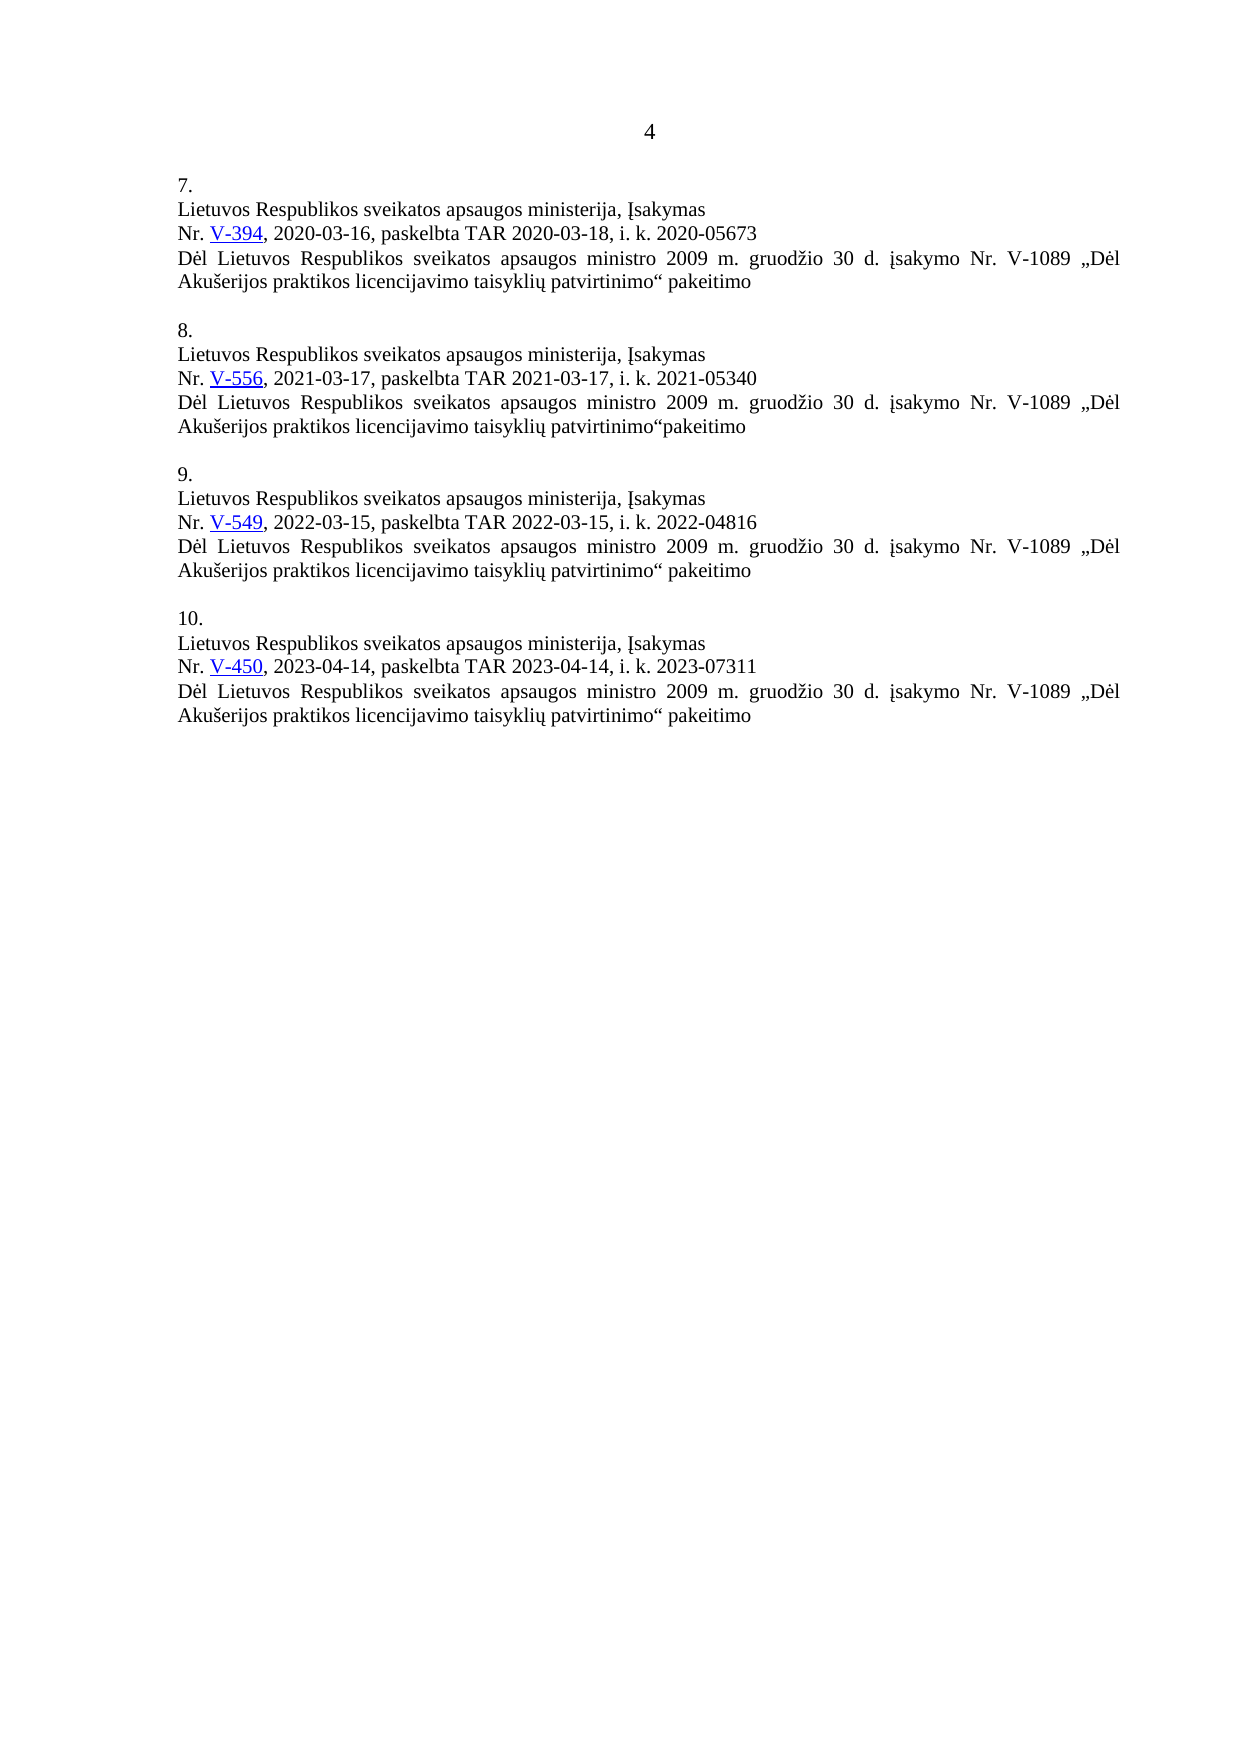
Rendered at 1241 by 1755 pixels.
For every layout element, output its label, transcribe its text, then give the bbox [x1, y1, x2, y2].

text 7. [177, 173, 1122, 197]
text 9. [177, 462, 1122, 486]
text Nr. V-394, 2020-03-16, paskelbta TAR 2020-03-18, i. k. 2020-05673 [177, 221, 1122, 245]
text Nr. V-450, 2023-04-14, paskelbta TAR 2023-04-14, i. k. 2023-07311 [177, 654, 1122, 678]
text Dėl Lietuvos Respublikos sveikatos apsaugos ministro 2009 m. gruodžio 30 d. įsakymo Nr. V-1089 „Dėl Akušerijos praktikos licencijavimo taisyklių patvirtinimo“ pakeitimo [177, 678, 1122, 727]
text 8. [177, 318, 1122, 342]
text Dėl Lietuvos Respublikos sveikatos apsaugos ministro 2009 m. gruodžio 30 d. įsakymo Nr. V-1089 „Dėl Akušerijos praktikos licencijavimo taisyklių patvirtinimo“ pakeitimo [177, 245, 1122, 293]
text Lietuvos Respublikos sveikatos apsaugos ministerija, Įsakymas [177, 630, 1122, 654]
text 10. [177, 606, 1122, 630]
text Dėl Lietuvos Respublikos sveikatos apsaugos ministro 2009 m. gruodžio 30 d. įsakymo Nr. V-1089 „Dėl Akušerijos praktikos licencijavimo taisyklių patvirtinimo“pakeitimo [177, 390, 1122, 438]
text Lietuvos Respublikos sveikatos apsaugos ministerija, Įsakymas [177, 197, 1122, 221]
text Lietuvos Respublikos sveikatos apsaugos ministerija, Įsakymas [177, 342, 1122, 366]
text Dėl Lietuvos Respublikos sveikatos apsaugos ministro 2009 m. gruodžio 30 d. įsakymo Nr. V-1089 „Dėl Akušerijos praktikos licencijavimo taisyklių patvirtinimo“ pakeitimo [177, 534, 1122, 582]
text Nr. V-549, 2022-03-15, paskelbta TAR 2022-03-15, i. k. 2022-04816 [177, 510, 1122, 534]
text Nr. V-556, 2021-03-17, paskelbta TAR 2021-03-17, i. k. 2021-05340 [177, 366, 1122, 390]
text Lietuvos Respublikos sveikatos apsaugos ministerija, Įsakymas [177, 486, 1122, 510]
